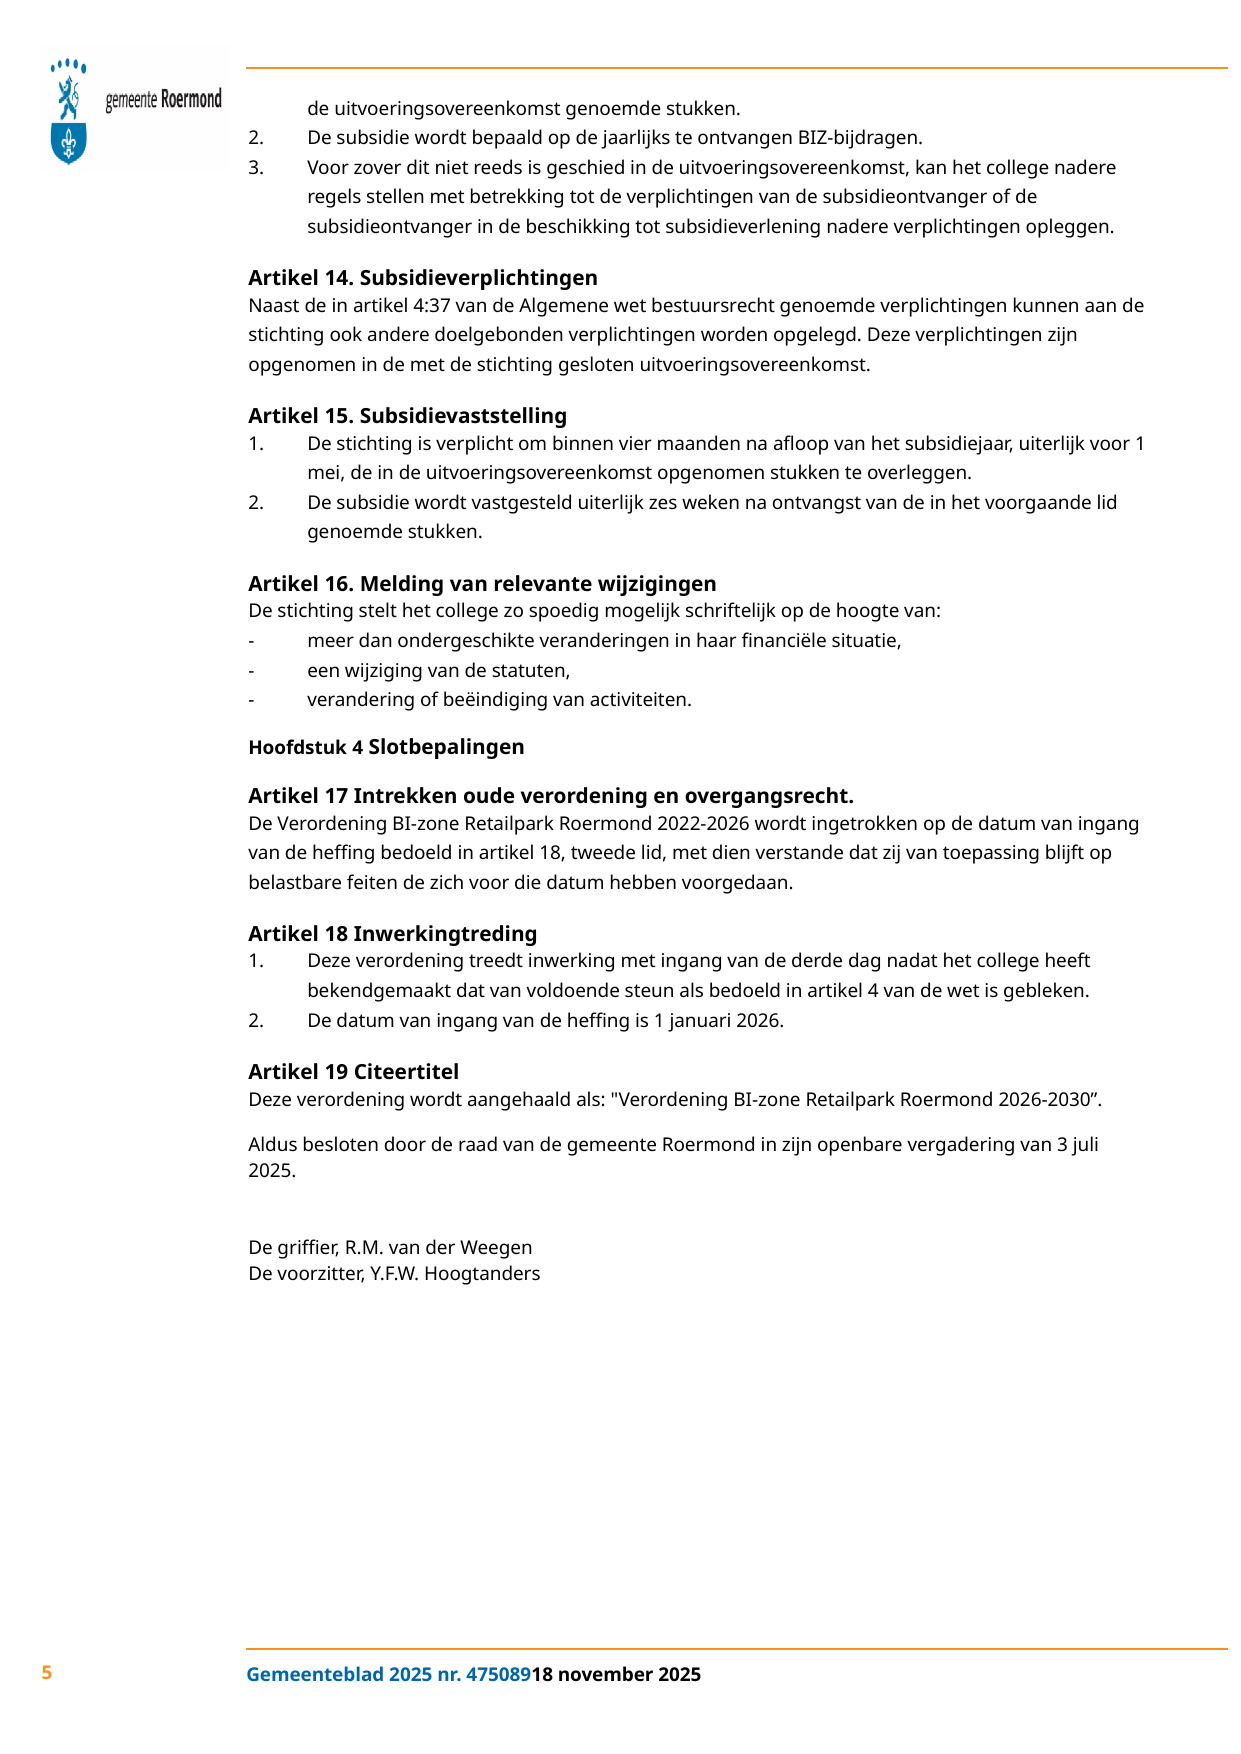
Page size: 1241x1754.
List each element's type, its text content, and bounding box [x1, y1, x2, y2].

text De Verordening BI-zone Retailpark Roermond 2022-2026 wordt ingetrokken op de datum van ingang van de heffing bedoeld in artikel 18, tweede lid, met dien verstande dat zij van toepassing blijft op belastbare feiten de zich voor die datum hebben voorgedaan. [248, 810, 1152, 894]
text Deze verordening wordt aangehaald als: "Verordening BI-zone Retailpark Roermond 2026-2030”. [248, 1086, 1152, 1111]
list Deze verordening treedt inwerking met ingang van de derde dag nadat het college heeft bekendgemaakt dat van voldoende steun als bedoeld in artikel 4 van de wet is gebleken. [248, 948, 1152, 1003]
text De stichting stelt het college zo spoedig mogelijk schriftelijk op de hoogte van: [248, 598, 1152, 623]
list verandering of beëindiging van activiteiten. [248, 686, 1152, 712]
text Artikel 17 Intrekken oude verordening en overgangsrecht. [248, 781, 1152, 810]
text Aldus besloten door de raad van de gemeente Roermond in zijn openbare vergadering van 3 juli 2025. [248, 1131, 1152, 1183]
list meer dan ondergeschikte veranderingen in haar financiële situatie, [248, 627, 1152, 653]
list De datum van ingang van de heffing is 1 januari 2026. [248, 1007, 1152, 1033]
list De subsidie wordt bepaald op de jaarlijks te ontvangen BIZ-bijdragen. [248, 124, 1152, 150]
picture [41, 47, 231, 172]
text De voorzitter, Y.F.W. Hoogtanders [248, 1260, 1152, 1286]
text Artikel 19 Citeertitel [248, 1057, 1152, 1086]
text Naast de in artikel 4:37 van de Algemene wet bestuursrecht genoemde verplichtingen kunnen aan de stichting ook andere doelgebonden verplichtingen worden opgelegd. Deze verplichtingen zijn opgenomen in de met de stichting gesloten uitvoeringsovereenkomst. [248, 292, 1152, 377]
list De stichting is verplicht om binnen vier maanden na afloop van het subsidiejaar, uiterlijk voor 1 mei, de in de uitvoeringsovereenkomst opgenomen stukken te overleggen. [248, 430, 1152, 485]
text Artikel 15. Subsidievaststelling [248, 402, 1152, 430]
list een wijziging van de statuten, [248, 657, 1152, 682]
list Voor zover dit niet reeds is geschied in de uitvoeringsovereenkomst, kan het college nadere regels stellen met betrekking tot de verplichtingen van de subsidieontvanger of de subsidieontvanger in de beschikking tot subsidieverlening nadere verplichtingen opleggen. [248, 154, 1152, 239]
text Artikel 18 Inwerkingtreding [248, 919, 1152, 948]
text De griffier, R.M. van der Weegen [248, 1234, 1152, 1260]
list de uitvoeringsovereenkomst genoemde stukken. [248, 95, 1152, 121]
text Artikel 14. Subsidieverplichtingen [248, 263, 1152, 292]
text Hoofdstuk 4 Slotbepalingen [248, 732, 1152, 760]
text Artikel 16. Melding van relevante wijzigingen [248, 569, 1152, 598]
list De subsidie wordt vastgesteld uiterlijk zes weken na ontvangst van de in het voorgaande lid genoemde stukken. [248, 489, 1152, 544]
